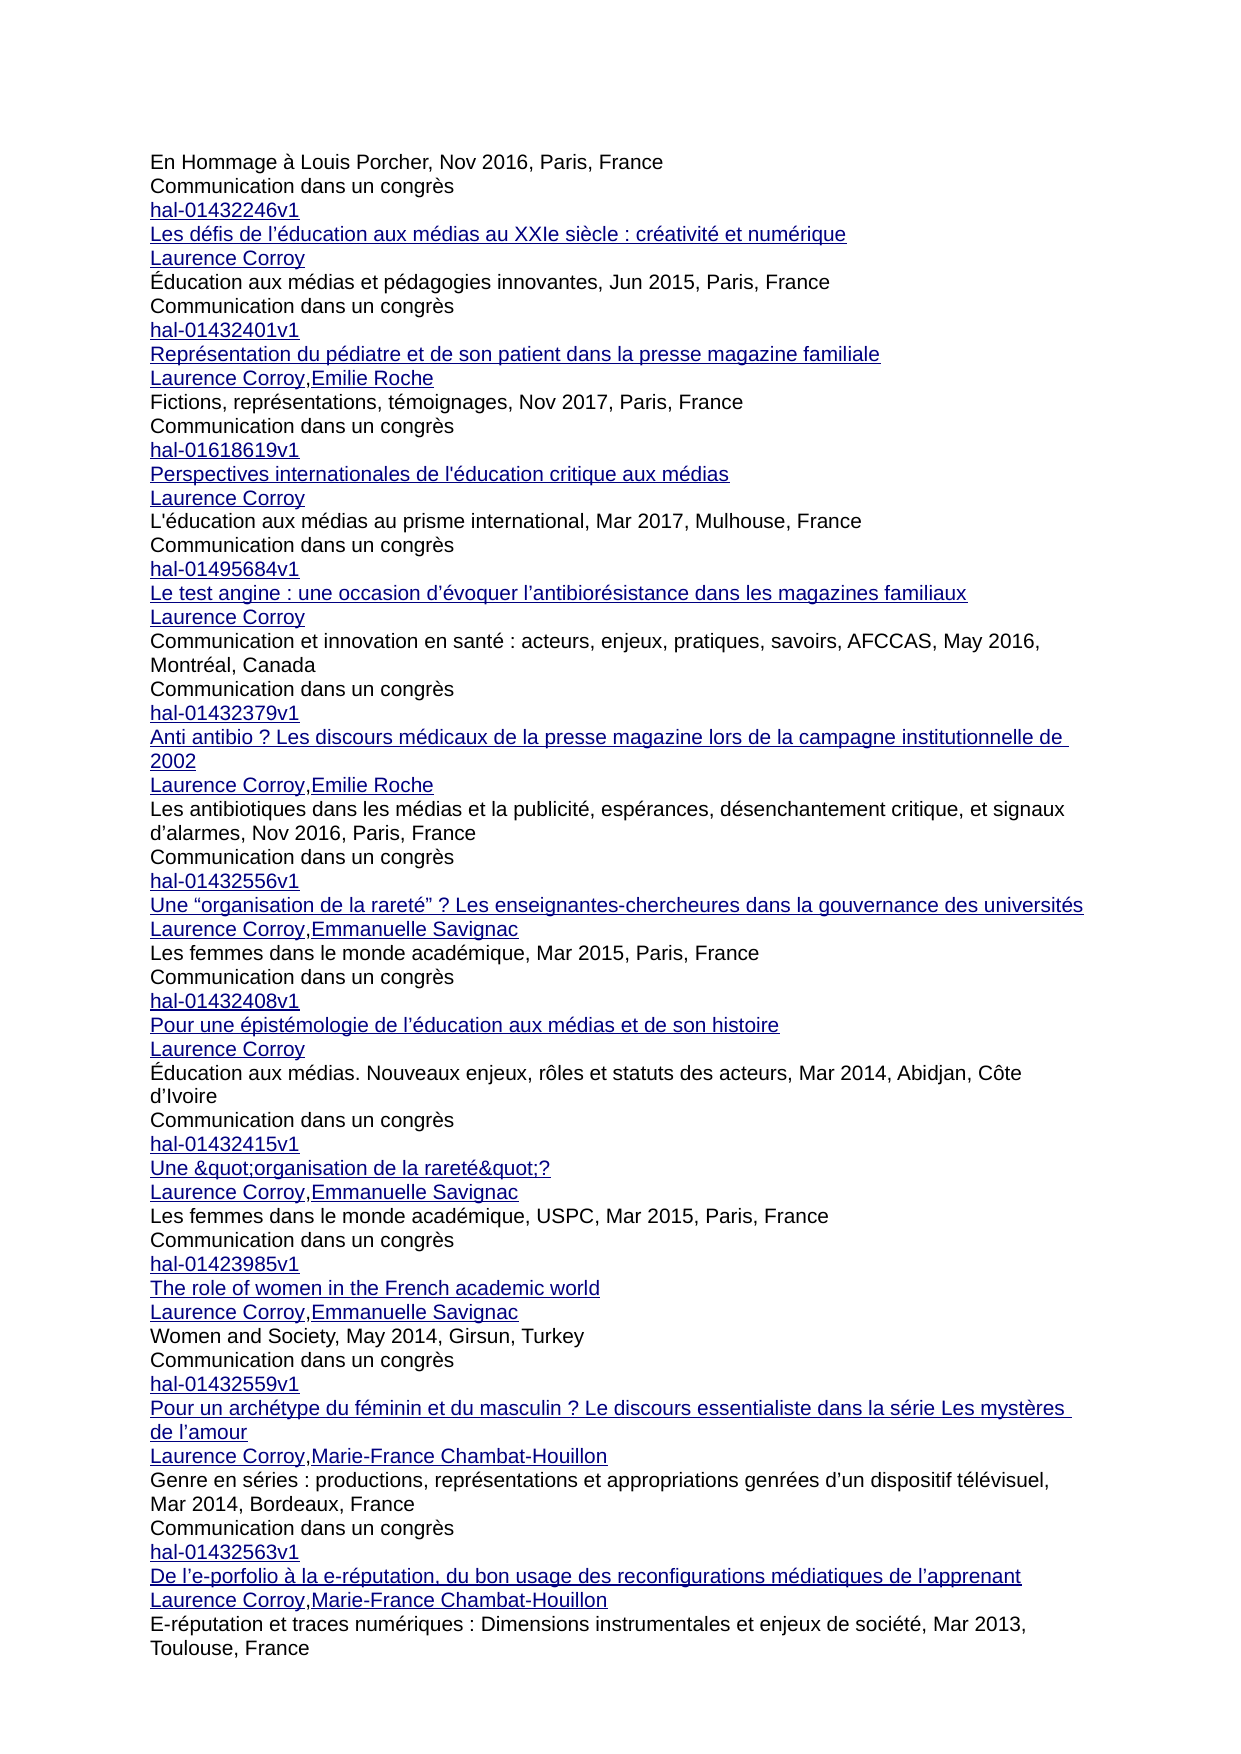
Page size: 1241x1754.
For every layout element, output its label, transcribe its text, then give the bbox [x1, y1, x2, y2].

table_cell Une “organisation de la rareté” ? Les enseignantes-chercheures dans la gouvernance des universités Laurence Corroy,Emmanuelle Savignac Les femmes dans le monde académique, Mar 2015, Paris, France Communication dans un congrès hal-01432408v1 [150, 893, 1090, 1012]
table_cell Le test angine : une occasion d’évoquer l’antibiorésistance dans les magazines familiaux Laurence Corroy Communication et innovation en santé : acteurs, enjeux, pratiques, savoirs, AFCCAS, May 2016, Montréal, Canada Communication dans un congrès hal-01432379v1 [150, 581, 1090, 725]
table_cell Perspectives internationales de l'éducation critique aux médias Laurence Corroy L'éducation aux médias au prisme international, Mar 2017, Mulhouse, France Communication dans un congrès hal-01495684v1 [150, 461, 1090, 581]
table_cell Pour une épistémologie de l’éducation aux médias et de son histoire Laurence Corroy Éducation aux médias. Nouveaux enjeux, rôles et statuts des acteurs, Mar 2014, Abidjan, Côte d’Ivoire Communication dans un congrès hal-01432415v1 [150, 1013, 1090, 1156]
table_cell Représentation du pédiatre et de son patient dans la presse magazine familiale Laurence Corroy,Emilie Roche Fictions, représentations, témoignages, Nov 2017, Paris, France Communication dans un congrès hal-01618619v1 [150, 342, 1090, 461]
table_cell The role of women in the French academic world Laurence Corroy,Emmanuelle Savignac Women and Society, May 2014, Girsun, Turkey Communication dans un congrès hal-01432559v1 [150, 1276, 1090, 1396]
table_cell Anti antibio ? Les discours médicaux de la presse magazine lors de la campagne institutionnelle de 2002 Laurence Corroy,Emilie Roche Les antibiotiques dans les médias et la publicité, espérances, désenchantement critique, et signaux d’alarmes, Nov 2016, Paris, France Communication dans un congrès hal-01432556v1 [150, 725, 1090, 893]
table_cell Les défis de l’éducation aux médias au XXIe siècle : créativité et numérique Laurence Corroy Éducation aux médias et pédagogies innovantes, Jun 2015, Paris, France Communication dans un congrès hal-01432401v1 [150, 222, 1090, 342]
table_cell Une &quot;organisation de la rareté&quot;? Laurence Corroy,Emmanuelle Savignac Les femmes dans le monde académique, USPC, Mar 2015, Paris, France Communication dans un congrès hal-01423985v1 [150, 1156, 1090, 1276]
table_cell De l’e-porfolio à la e-réputation, du bon usage des reconfigurations médiatiques de l’apprenant Laurence Corroy,Marie-France Chambat-Houillon E-réputation et traces numériques : Dimensions instrumentales et enjeux de société, Mar 2013, Toulouse, France [150, 1564, 1090, 1659]
table_cell En Hommage à Louis Porcher, Nov 2016, Paris, France Communication dans un congrès hal-01432246v1 [150, 150, 1090, 222]
table_cell Pour un archétype du féminin et du masculin ? Le discours essentialiste dans la série Les mystères de l’amour Laurence Corroy,Marie-France Chambat-Houillon Genre en séries : productions, représentations et appropriations genrées d’un dispositif télévisuel, Mar 2014, Bordeaux, France Communication dans un congrès hal-01432563v1 [150, 1396, 1090, 1563]
